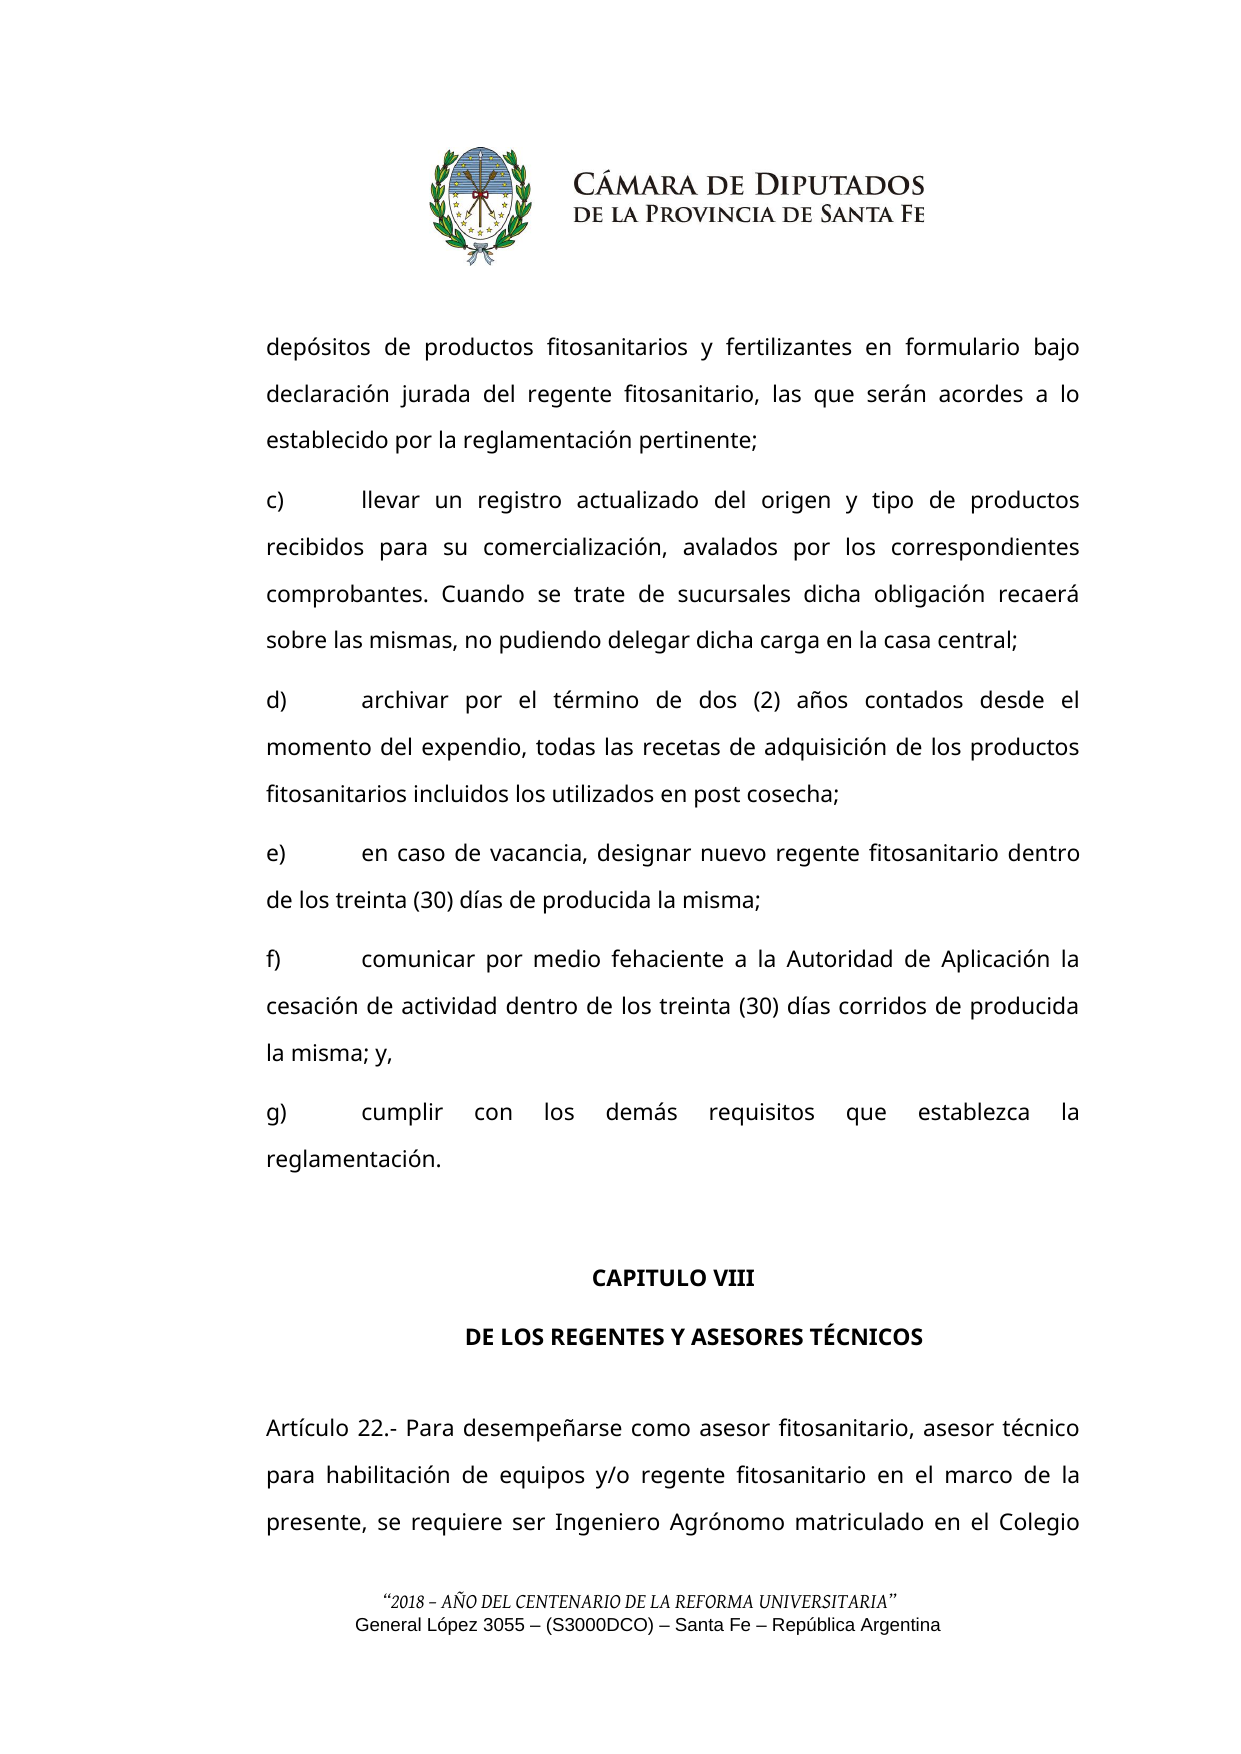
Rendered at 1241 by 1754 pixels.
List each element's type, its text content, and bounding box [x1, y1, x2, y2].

list depósitos de productos fitosanitarios y fertilizantes en formulario bajo declaración jurada del regente fitosanitario, las que serán acordes a lo establecido por la reglamentación pertinente; [266, 331, 1081, 456]
list llevar un registro actualizado del origen y tipo de productos recibidos para su comercialización, avalados por los correspondientes comprobantes. Cuando se trate de sucursales dicha obligación recaerá sobre las mismas, no pudiendo delegar dicha carga en la casa central; [266, 484, 1081, 656]
text CAPITULO VIII [266, 1262, 1081, 1293]
list en caso de vacancia, designar nuevo regente fitosanitario dentro de los treinta (30) días de producida la misma; [266, 837, 1081, 915]
list comunicar por medio fehaciente a la Autoridad de Aplicación la cesación de actividad dentro de los treinta (30) días corridos de producida la misma; y, [266, 943, 1081, 1068]
text Artículo 22.- Para desempeñarse como asesor fitosanitario, asesor técnico para habilitación de equipos y/o regente fitosanitario en el marco de la presente, se requiere ser Ingeniero Agrónomo matriculado en el Colegio [266, 1412, 1081, 1537]
list cumplir con los demás requisitos que establezca la reglamentación. [266, 1096, 1081, 1174]
picture [429, 147, 925, 270]
text DE LOS REGENTES Y ASESORES TÉCNICOS [266, 1321, 1122, 1353]
list archivar por el término de dos (2) años contados desde el momento del expendio, todas las recetas de adquisición de los productos fitosanitarios incluidos los utilizados en post cosecha; [266, 684, 1081, 809]
